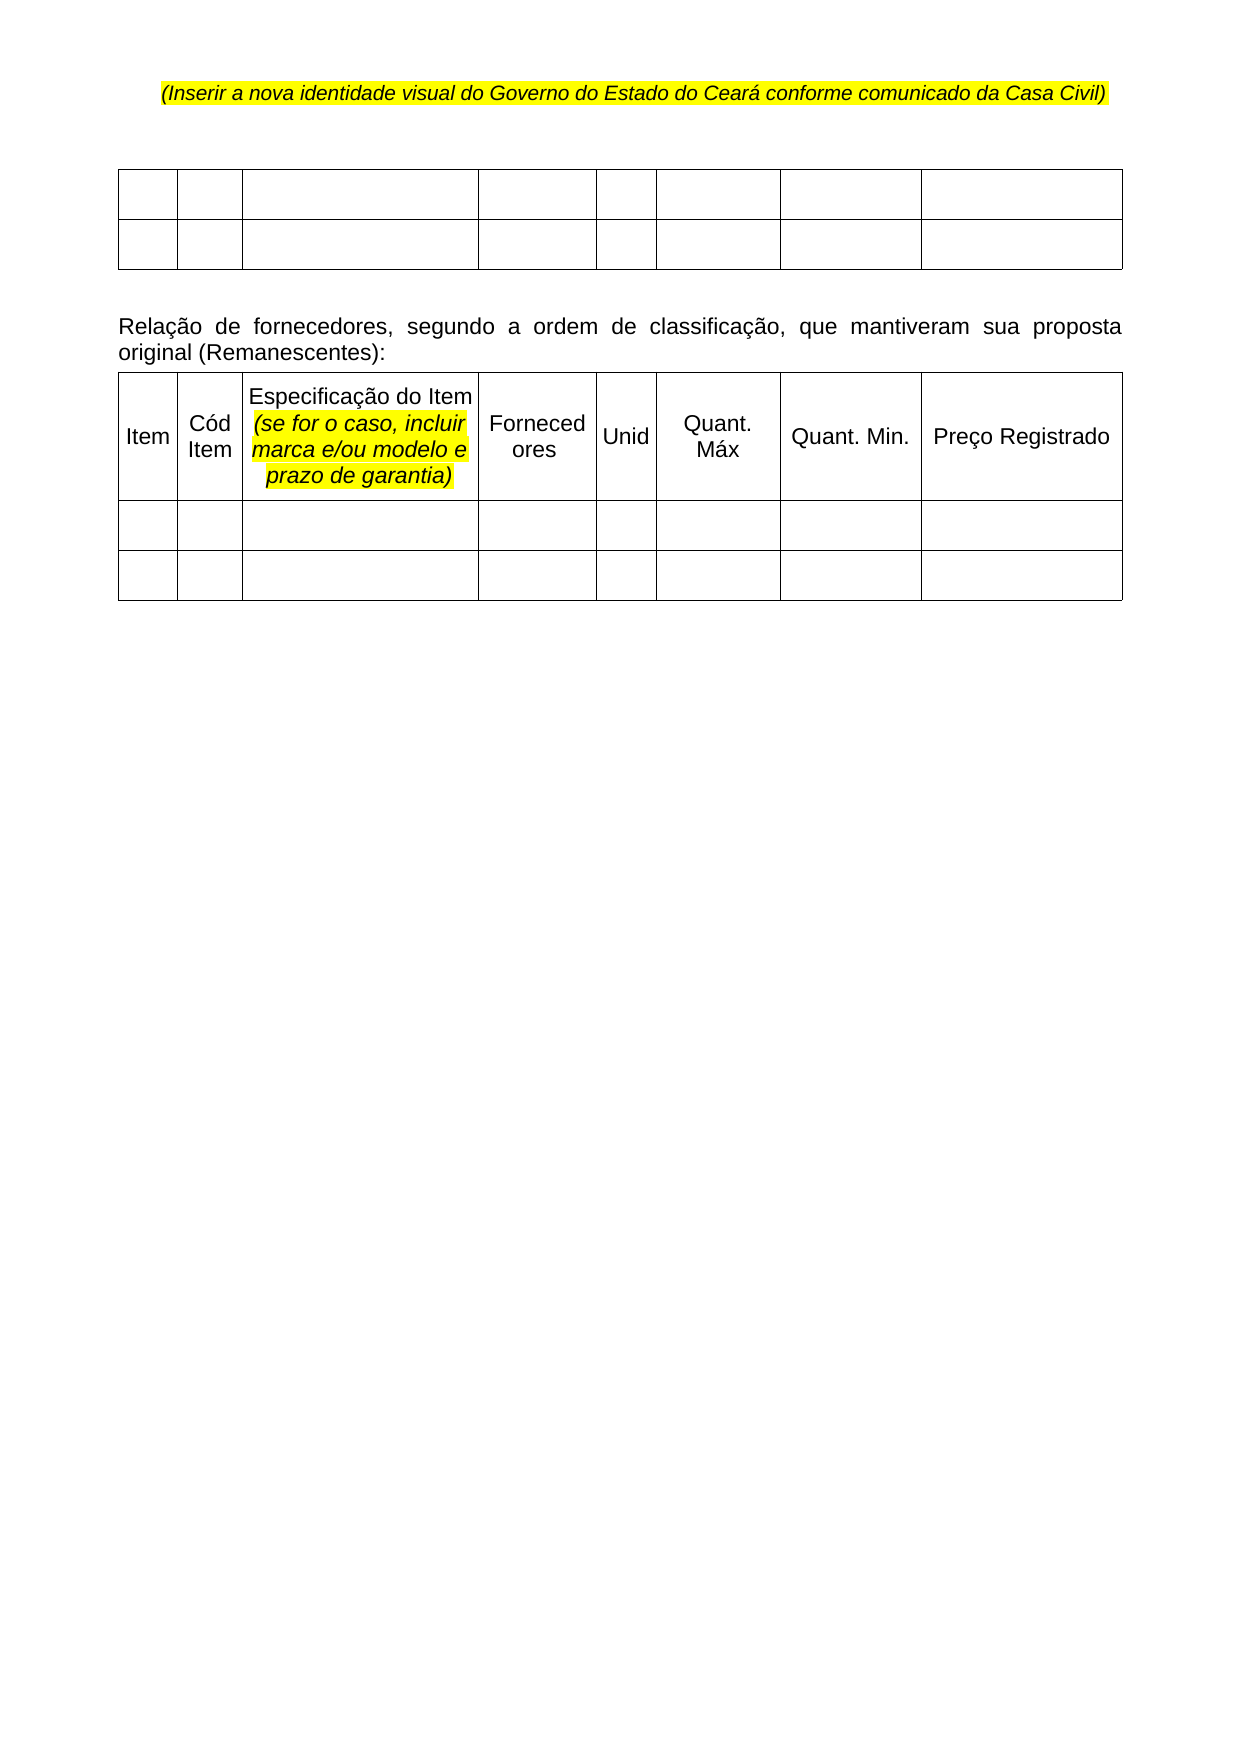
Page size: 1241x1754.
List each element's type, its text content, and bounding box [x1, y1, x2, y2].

table_header Item [119, 373, 177, 500]
table_cell [597, 170, 656, 219]
table_cell [597, 551, 656, 600]
table_cell [178, 170, 242, 219]
table_cell [657, 551, 780, 600]
table_header Quant. Min. [781, 373, 921, 500]
table_cell [479, 220, 596, 269]
table_header Fornecedores [479, 373, 596, 500]
table_cell [781, 501, 921, 550]
table_cell [781, 170, 921, 219]
table_cell [597, 220, 656, 269]
table_cell [781, 220, 921, 269]
table_cell [922, 551, 1122, 600]
table_header Especificação do Item (se for o caso, incluir marca e/ou modelo e prazo de garantia) [243, 373, 478, 500]
text Relação de fornecedores, segundo a ordem de classificação, que mantiveram sua proposta original (Remanescentes): [118, 313, 1122, 366]
table_header Quant. Máx [657, 373, 780, 500]
table_cell [657, 220, 780, 269]
table_cell [479, 501, 596, 550]
table_cell [119, 170, 177, 219]
table_cell [657, 170, 780, 219]
table_cell [119, 220, 177, 269]
table_cell [922, 170, 1122, 219]
table_cell [178, 501, 242, 550]
table_cell [479, 170, 596, 219]
table_cell [922, 501, 1122, 550]
table_cell [657, 501, 780, 550]
table_cell [119, 501, 177, 550]
table_cell [597, 501, 656, 550]
table_cell [243, 220, 478, 269]
table_cell [119, 551, 177, 600]
table_header Cód Item [178, 373, 242, 500]
table_cell [178, 551, 242, 600]
table_cell [243, 551, 478, 600]
table_cell [178, 220, 242, 269]
table_cell [243, 170, 478, 219]
table_cell [922, 220, 1122, 269]
table_header Unid [597, 373, 656, 500]
table_header Preço Registrado [922, 373, 1122, 500]
table_cell [243, 501, 478, 550]
table_cell [781, 551, 921, 600]
table_cell [479, 551, 596, 600]
